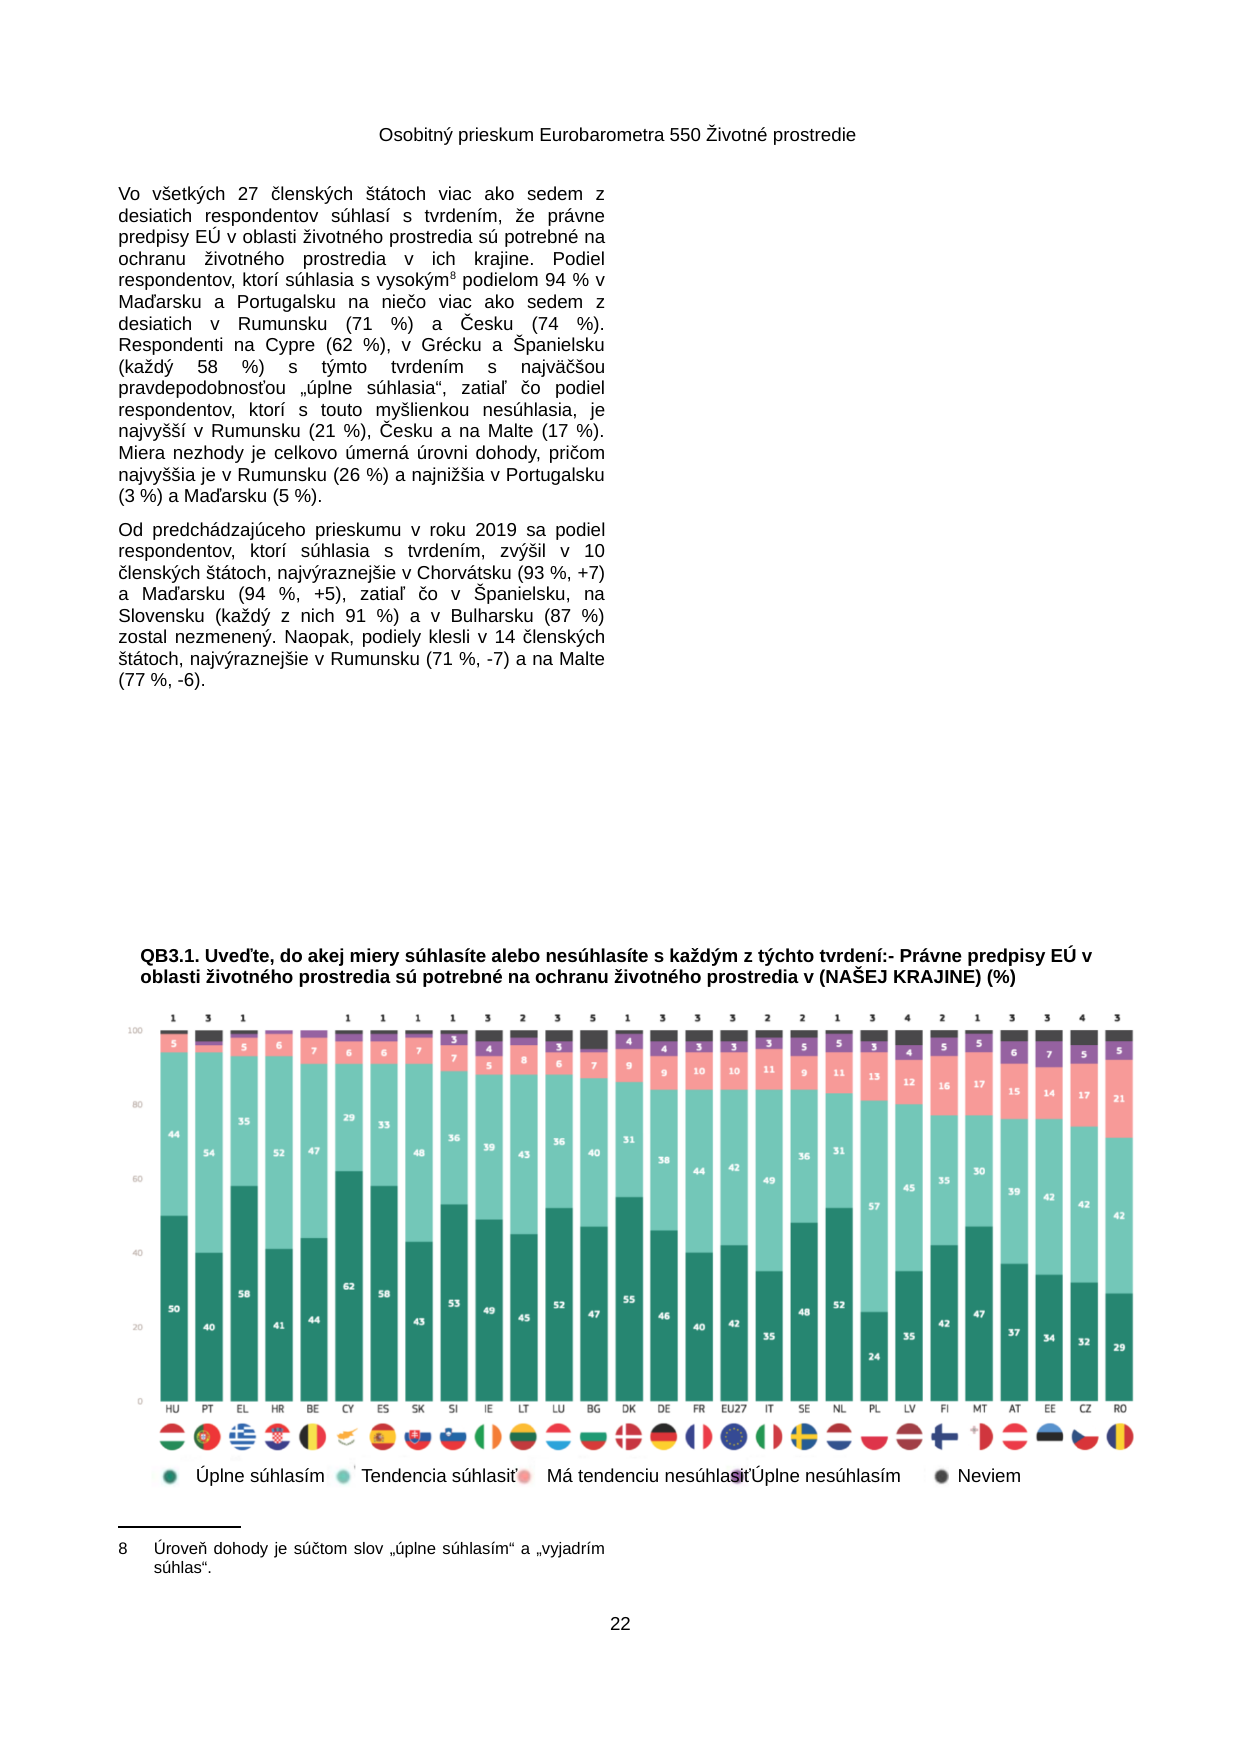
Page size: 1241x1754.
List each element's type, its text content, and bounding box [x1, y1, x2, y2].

picture [122, 1009, 1145, 1490]
text Od predchádzajúceho prieskumu v roku 2019 sa podiel respondentov, ktorí súhlasia s tvrdením, zvýšil v 10 členských štátoch, najvýraznejšie v Chorvátsku (93 %, +7) a Maďarsku (94 %, +5), zatiaľ čo v Španielsku, na Slovensku (každý z nich 91 %) a v Bulharsku (87 %) zostal nezmenený. Naopak, podiely klesli v 14 členských štátoch, najvýraznejšie v Rumunsku (71 %, -7) a na Malte (77 %, -6). [118, 518, 605, 691]
text Úroveň dohody je súčtom slov „úplne súhlasím“ a „vyjadrím súhlas“. [118, 1538, 605, 1577]
text Vo všetkých 27 členských štátoch viac ako sedem z desiatich respondentov súhlasí s tvrdením, že právne predpisy EÚ v oblasti životného prostredia sú potrebné na ochranu životného prostredia v ich krajine. Podiel respondentov, ktorí súhlasia s vysokým podielom 94 % v Maďarsku a Portugalsku na niečo viac ako sedem z desiatich v Rumunsku (71 %) a Česku (74 %). Respondenti na Cypre (62 %), v Grécku a Španielsku (každý 58 %) s týmto tvrdením s najväčšou pravdepodobnosťou „úplne súhlasia“, zatiaľ čo podiel respondentov, ktorí s touto myšlienkou nesúhlasia, je najvyšší v Rumunsku (21 %), Česku a na Malte (17 %). Miera nezhody je celkovo úmerná úrovni dohody, pričom najvyššia je v Rumunsku (26 %) a najnižšia v Portugalsku (3 %) a Maďarsku (5 %). [118, 183, 605, 506]
